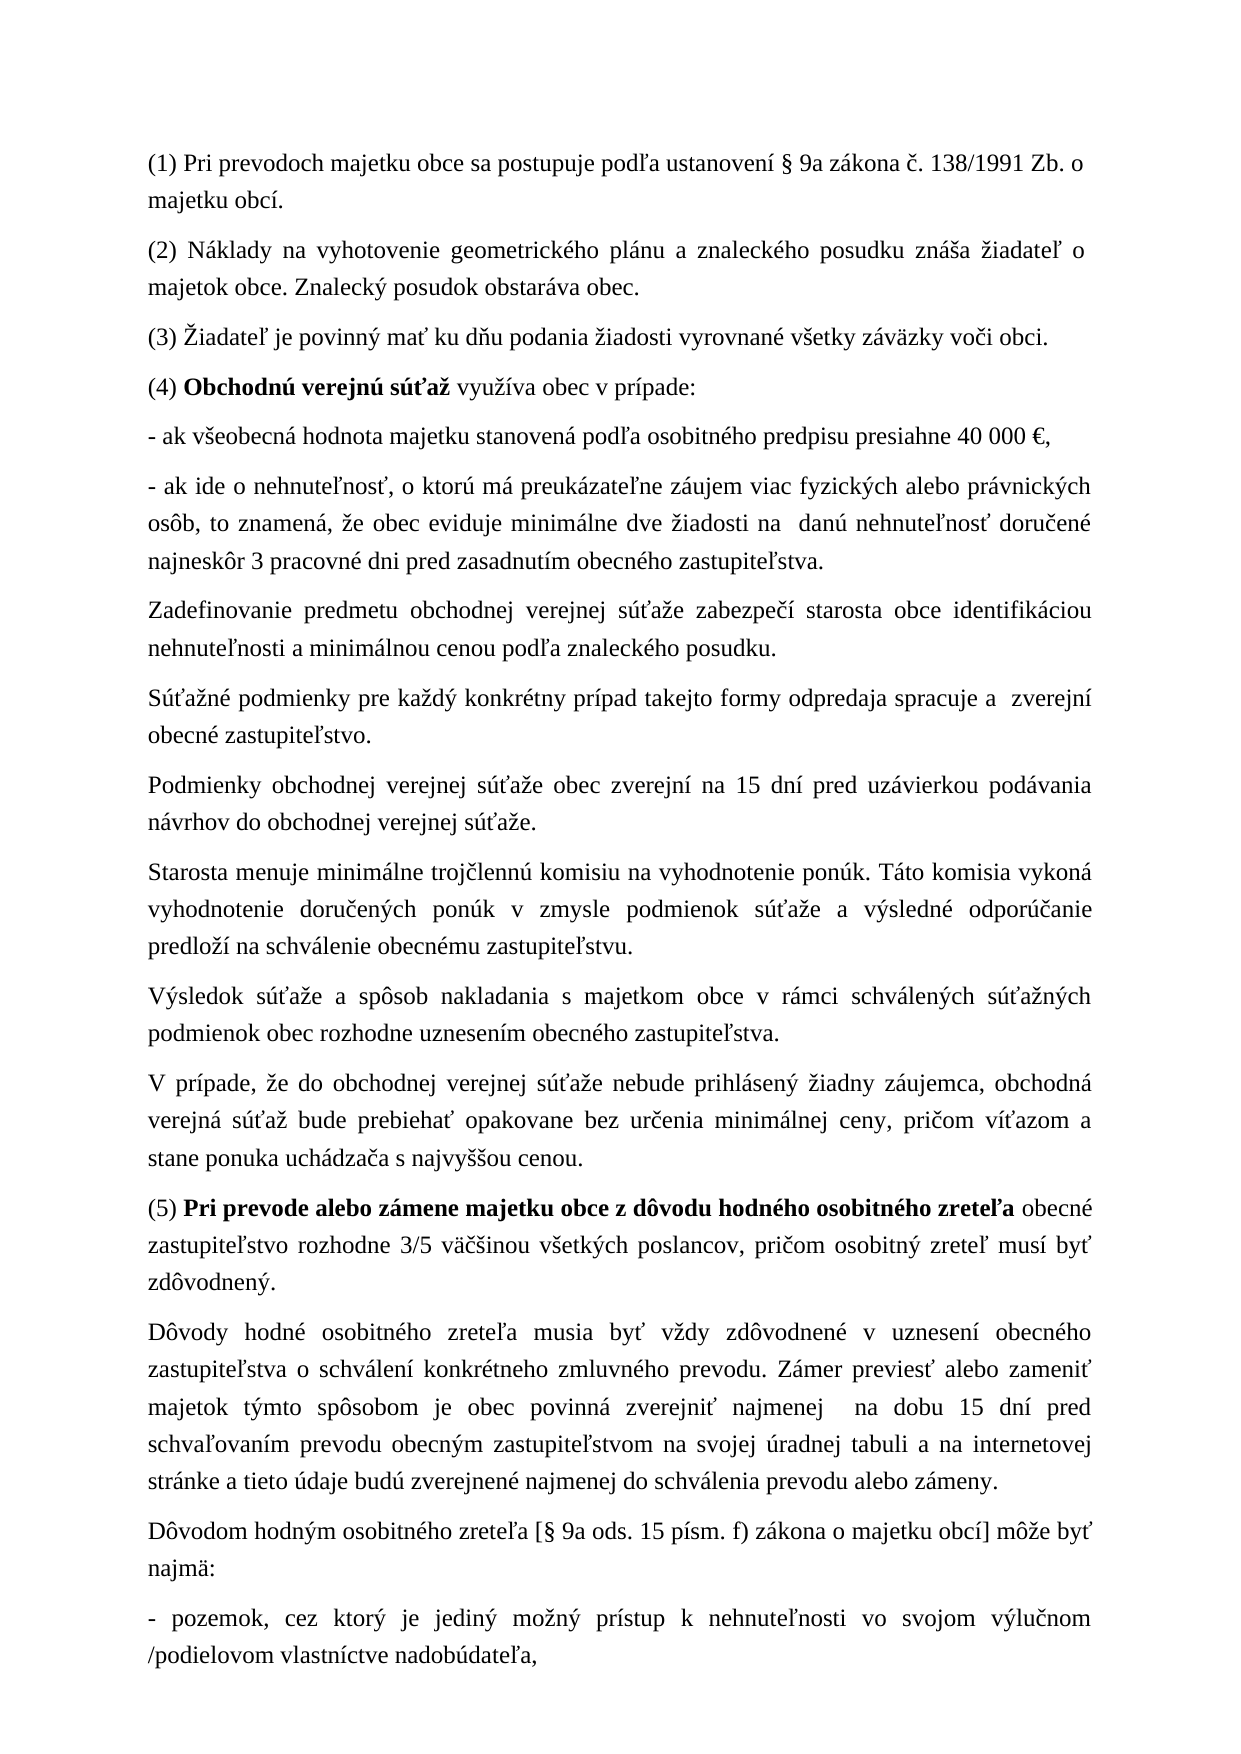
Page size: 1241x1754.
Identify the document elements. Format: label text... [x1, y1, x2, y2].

text (5) Pri prevode alebo zámene majetku obce z dôvodu hodného osobitného zreteľa obecné zastupiteľstvo rozhodne 3/5 väčšinou všetkých poslancov, pričom osobitný zreteľ musí byť zdôvodnený. [148, 1193, 1093, 1296]
text - pozemok, cez ktorý je jediný možný prístup k nehnuteľnosti vo svojom výlučnom /podielovom vlastníctve nadobúdateľa, [148, 1603, 1093, 1669]
text Podmienky obchodnej verejnej súťaže obec zverejní na 15 dní pred uzávierkou podávania návrhov do obchodnej verejnej súťaže. [148, 770, 1093, 836]
text V prípade, že do obchodnej verejnej súťaže nebude prihlásený žiadny záujemca, obchodná verejná súťaž bude prebiehať opakovane bez určenia minimálnej ceny, pričom víťazom a stane ponuka uchádzača s najvyššou cenou. [148, 1068, 1093, 1172]
text Dôvody hodné osobitného zreteľa musia byť vždy zdôvodnené v uznesení obecného zastupiteľstva o schválení konkrétneho zmluvného prevodu. Zámer previesť alebo zameniť majetok týmto spôsobom je obec povinná zverejniť najmenej na dobu 15 dní pred schvaľovaním prevodu obecným zastupiteľstvom na svojej úradnej tabuli a na internetovej stránke a tieto údaje budú zverejnené najmenej do schválenia prevodu alebo zámeny. [148, 1317, 1093, 1495]
text (3) Žiadateľ je povinný mať ku dňu podania žiadosti vyrovnané všetky záväzky voči obci. [148, 322, 1093, 351]
text Dôvodom hodným osobitného zreteľa [§ 9a ods. 15 písm. f) zákona o majetku obcí] môže byť najmä: [148, 1516, 1093, 1582]
text (1) Pri prevodoch majetku obce sa postupuje podľa ustanovení § 9a zákona č. 138/1991 Zb. o majetku obcí. [148, 148, 1093, 214]
text Výsledok súťaže a spôsob nakladania s majetkom obce v rámci schválených súťažných podmienok obec rozhodne uznesením obecného zastupiteľstva. [148, 981, 1093, 1047]
text - ak ide o nehnuteľnosť, o ktorú má preukázateľne záujem viac fyzických alebo právnických osôb, to znamená, že obec eviduje minimálne dve žiadosti na danú nehnuteľnosť doručené najneskôr 3 pracovné dni pred zasadnutím obecného zastupiteľstva. [148, 471, 1093, 574]
text (4) Obchodnú verejnú súťaž využíva obec v prípade: [148, 372, 1093, 400]
text Zadefinovanie predmetu obchodnej verejnej súťaže zabezpečí starosta obce identifikáciou nehnuteľnosti a minimálnou cenou podľa znaleckého posudku. [148, 596, 1093, 662]
text - ak všeobecná hodnota majetku stanovená podľa osobitného predpisu presiahne 40 000 €, [148, 421, 1093, 450]
text Súťažné podmienky pre každý konkrétny prípad takejto formy odpredaja spracuje a zverejní obecné zastupiteľstvo. [148, 683, 1093, 749]
text Starosta menuje minimálne trojčlennú komisiu na vyhodnotenie ponúk. Táto komisia vykoná vyhodnotenie doručených ponúk v zmysle podmienok súťaže a výsledné odporúčanie predloží na schválenie obecnému zastupiteľstvu. [148, 857, 1093, 960]
text (2) Náklady na vyhotovenie geometrického plánu a znaleckého posudku znáša žiadateľ o majetok obce. Znalecký posudok obstaráva obec. [148, 235, 1093, 301]
